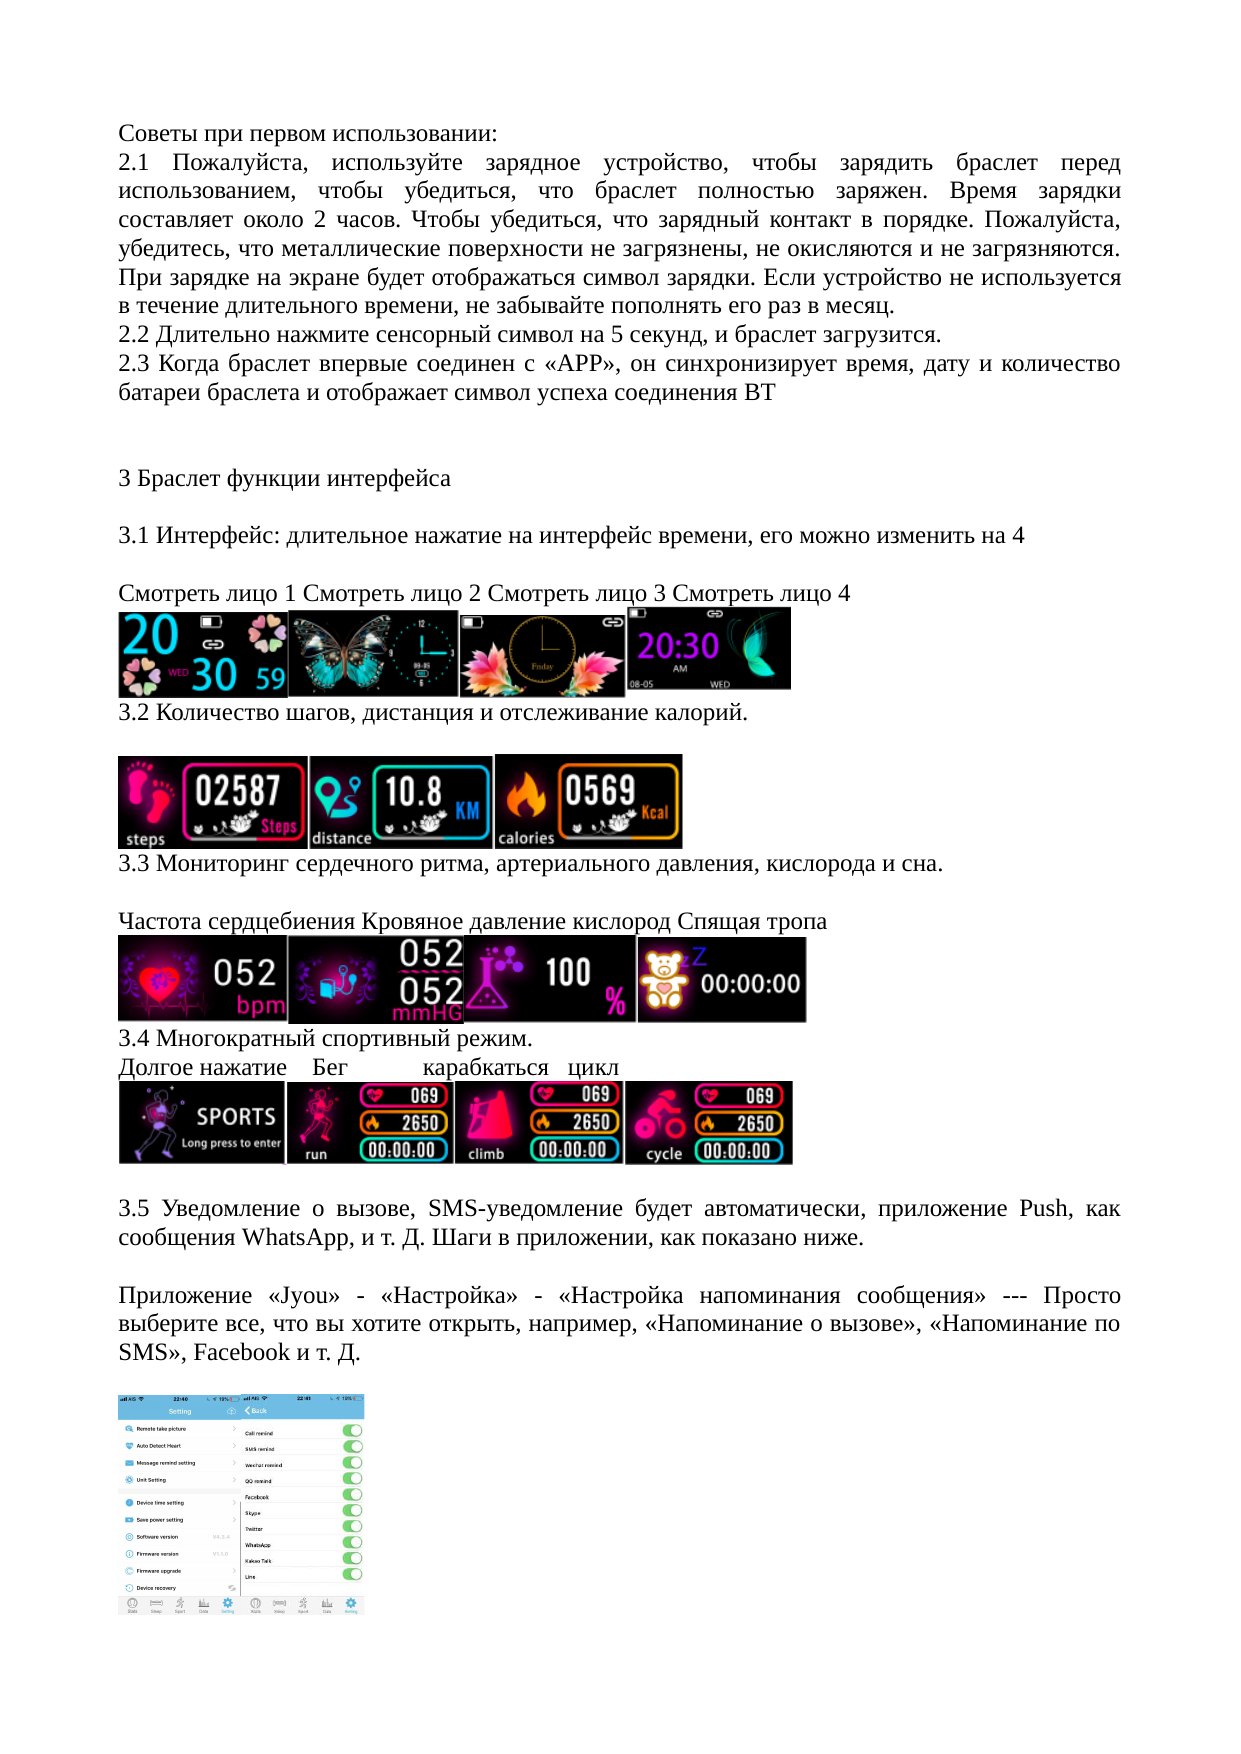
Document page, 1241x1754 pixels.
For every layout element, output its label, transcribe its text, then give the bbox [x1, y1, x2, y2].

text Смотреть лицо 1 Смотреть лицо 2 Смотреть лицо 3 Смотреть лицо 4 [118, 578, 1122, 607]
picture [118, 606, 791, 698]
text 3.2 Количество шагов, дистанция и отслеживание калорий. [118, 697, 1122, 726]
text 3.3 Мониторинг сердечного ритма, артериального давления, кислорода и сна. [118, 848, 1122, 877]
picture [118, 1394, 365, 1615]
text 2.2 Длительно нажмите сенсорный символ на 5 секунд, и браслет загрузится. [118, 319, 1122, 348]
picture [118, 934, 808, 1024]
text Советы при первом использовании: [118, 118, 1122, 147]
text 2.1 Пожалуйста, используйте зарядное устройство, чтобы зарядить браслет перед использованием, чтобы убедиться, что браслет полностью заряжен. Время зарядки составляет около 2 часов. Чтобы убедиться, что зарядный контакт в порядке. Пожалуйста, убедитесь, что металлические поверхности не загрязнены, не окисляются и не загрязняются. При зарядке на экране будет отображаться символ зарядки. Если устройство не используется в течение длительного времени, не забывайте пополнять его раз в месяц. [118, 147, 1122, 319]
text 3.1 Интерфейс: длительное нажатие на интерфейс времени, его можно изменить на 4 [118, 521, 1122, 549]
text Частота сердцебиения Кровяное давление кислород Спящая тропа [118, 906, 1122, 934]
text Приложение «Jyou» - «Настройка» - «Настройка напоминания сообщения» --- Просто выберите все, что вы хотите открыть, например, «Напоминание о вызове», «Напоминание по SMS», Facebook и т. Д. [118, 1280, 1122, 1366]
picture [118, 1081, 794, 1165]
text Долгое нажатие Бег карабкаться цикл [118, 1052, 1122, 1081]
text 3 Браслет функции интерфейса [118, 463, 1122, 492]
text 2.3 Когда браслет впервые соединен с «APP», он синхронизирует время, дату и количество батареи браслета и отображает символ успеха соединения BT [118, 348, 1122, 406]
text 3.5 Уведомление о вызове, SMS-уведомление будет автоматически, приложение Push, как сообщения WhatsApp, и т. Д. Шаги в приложении, как показано ниже. [118, 1193, 1122, 1251]
picture [118, 754, 684, 849]
text 3.4 Многократный спортивный режим. [118, 1023, 1122, 1052]
